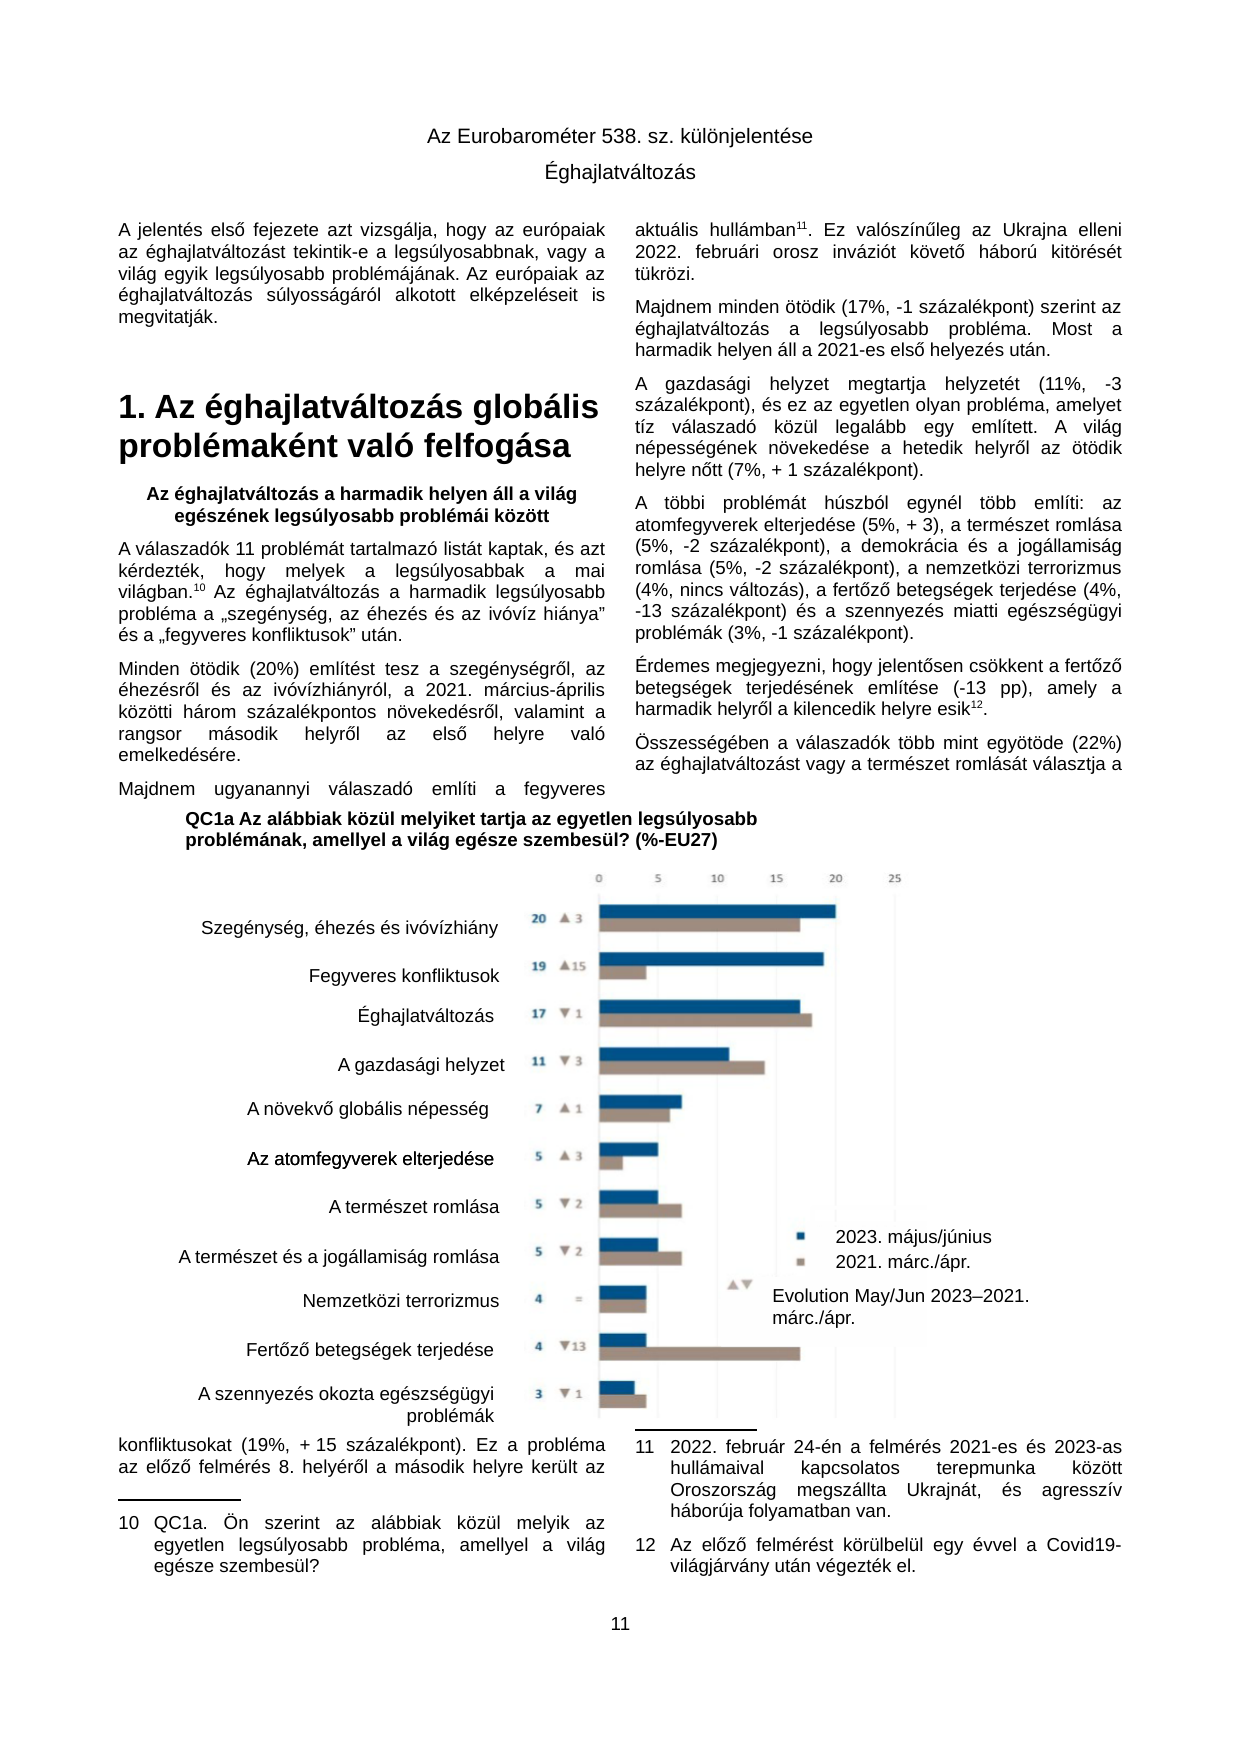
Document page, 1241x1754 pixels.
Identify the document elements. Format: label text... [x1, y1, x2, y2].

text Majdnem minden ötödik (17%, -1 százalékpont) szerint az éghajlatváltozás a legsúlyosabb probléma. Most a harmadik helyen áll a 2021-es első helyezés után. [635, 296, 1122, 361]
text A gazdasági helyzet megtartja helyzetét (11%, -3 százalékpont), és ez az egyetlen olyan probléma, amelyet tíz válaszadó közül legalább egy említett. A világ népességének növekedése a hetedik helyről az ötödik helyre nőtt (7%, + 1 százalékpont). [635, 372, 1122, 480]
text QC1a. Ön szerint az alábbiak közül melyik az egyetlen legsúlyosabb probléma, amellyel a világ egésze szembesül? [118, 1512, 605, 1577]
text Összességében a válaszadók több mint egyötöde (22%) az éghajlatváltozást vagy a természet romlását választja a [635, 731, 1122, 774]
text A válaszadók 11 problémát tartalmazó listát kaptak, és azt kérdezték, hogy melyek a legsúlyosabbak a mai világban. Az éghajlatváltozás a harmadik legsúlyosabb probléma a „szegénység, az éhezés és az ivóvíz hiánya” és a „fegyveres konfliktusok” után. [118, 538, 605, 646]
text Az éghajlatváltozás a harmadik helyen áll a világ egészének legsúlyosabb problémái között [118, 483, 605, 526]
text Az előző felmérést körülbelül egy évvel a Covid19-világjárvány után végezték el. [635, 1534, 1122, 1577]
text A többi problémát húszból egynél több említi: az atomfegyverek elterjedése (5%, + 3), a természet romlása (5%, -2 százalékpont), a demokrácia és a jogállamiság romlása (5%, -2 százalékpont), a nemzetközi terrorizmus (4%, nincs változás), a fertőző betegségek terjedése (4%, -13 százalékpont) és a szennyezés miatti egészségügyi problémák (3%, -1 százalékpont). [635, 492, 1122, 643]
picture [524, 856, 927, 1426]
text A jelentés első fejezete azt vizsgálja, hogy az európaiak az éghajlatváltozást tekintik-e a legsúlyosabbnak, vagy a világ egyik legsúlyosabb problémájának. Az európaiak az éghajlatváltozás súlyosságáról alkotott elképzeléseit is megvitatják. [118, 219, 605, 327]
text Majdnem ugyanannyi válaszadó említi a fegyveres konfliktusokat (19%, + 15 százalékpont). Ez a probléma az előző felmérés 8. helyéről a második helyre került az aktuális hullámban. Ez valószínűleg az Ukrajna elleni 2022. februári orosz inváziót követő háború kitörését tükrözi. [635, 219, 1122, 284]
text 2022. február 24-én a felmérés 2021-es és 2023-as hullámaival kapcsolatos terepmunka között Oroszország megszállta Ukrajnát, és agresszív háborúja folyamatban van. [635, 1436, 1122, 1522]
subtitle 1. Az éghajlatváltozás globális problémaként való felfogása [118, 387, 605, 464]
text Minden ötödik (20%) említést tesz a szegénységről, az éhezésről és az ivóvízhiányról, a 2021. március-április közötti három százalékpontos növekedésről, valamint a rangsor második helyről az első helyre való emelkedésére. [118, 658, 605, 766]
text Érdemes megjegyezni, hogy jelentősen csökkent a fertőző betegségek terjedésének említése (-13 pp), amely a harmadik helyről a kilencedik helyre esik. [635, 655, 1122, 719]
text Majdnem ugyanannyi válaszadó említi a fegyveres konfliktusokat (19%, + 15 százalékpont). Ez a probléma az előző felmérés 8. helyéről a második helyre került az aktuális hullámban. Ez valószínűleg az Ukrajna elleni 2022. februári orosz inváziót követő háború kitörését tükrözi. [118, 777, 605, 1477]
